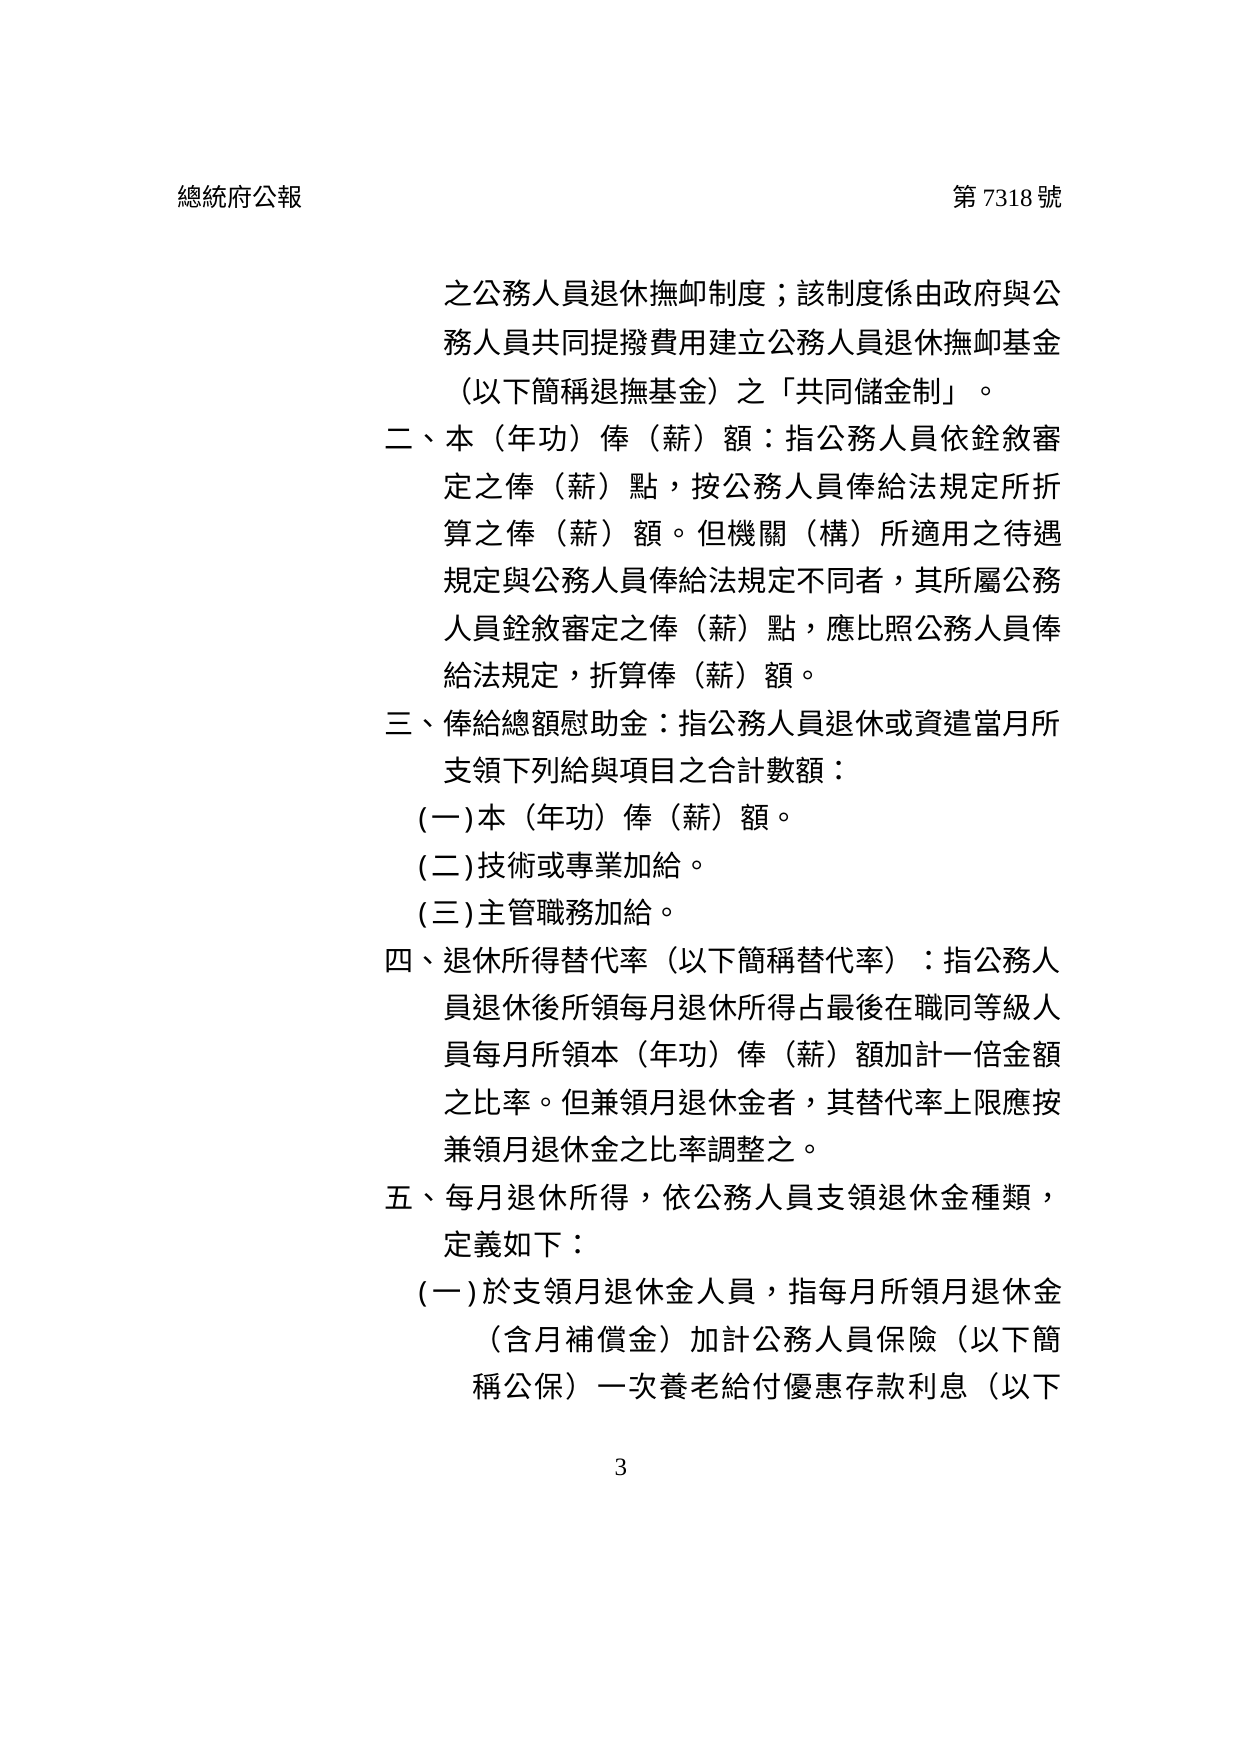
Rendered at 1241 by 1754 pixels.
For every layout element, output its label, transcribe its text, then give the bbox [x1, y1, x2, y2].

text 四、退休所得替代率（以下簡稱替代率）：指公務人員退休後所領每月退休所得占最後在職同等級人員每月所領本（年功）俸（薪）額加計一倍金額之比率。但兼領月退休金者，其替代率上限應按兼領月退休金之比率調整之。 [384, 933, 1064, 1170]
text 三、俸給總額慰助金：指公務人員退休或資遣當月所支領下列給與項目之合計數額： [384, 696, 1064, 791]
text 五、每月退休所得，依公務人員支領退休金種類，定義如下： [384, 1170, 1064, 1265]
text (二)技術或專業加給。 [413, 838, 1064, 886]
text (三)主管職務加給。 [413, 886, 1064, 933]
text 二、本（年功）俸（薪）額：指公務人員依銓敘審定之俸（薪）點，按公務人員俸給法規定所折算之俸（薪）額。但機關（構）所適用之待遇規定與公務人員俸給法規定不同者，其所屬公務人員銓敘審定之俸（薪）點，應比照公務人員俸給法規定，折算俸（薪）額。 [384, 412, 1064, 696]
text 之公務人員退休撫卹制度；該制度係由政府與公務人員共同提撥費用建立公務人員退休撫卹基金（以下簡稱退撫基金）之「共同儲金制」。 [384, 266, 1064, 412]
text (一)於支領月退休金人員，指每月所領月退休金（含月補償金）加計公務人員保險（以下簡稱公保）一次養老給付優惠存款利息（以下 [413, 1265, 1064, 1407]
text (一)本（年功）俸（薪）額。 [413, 791, 1064, 838]
